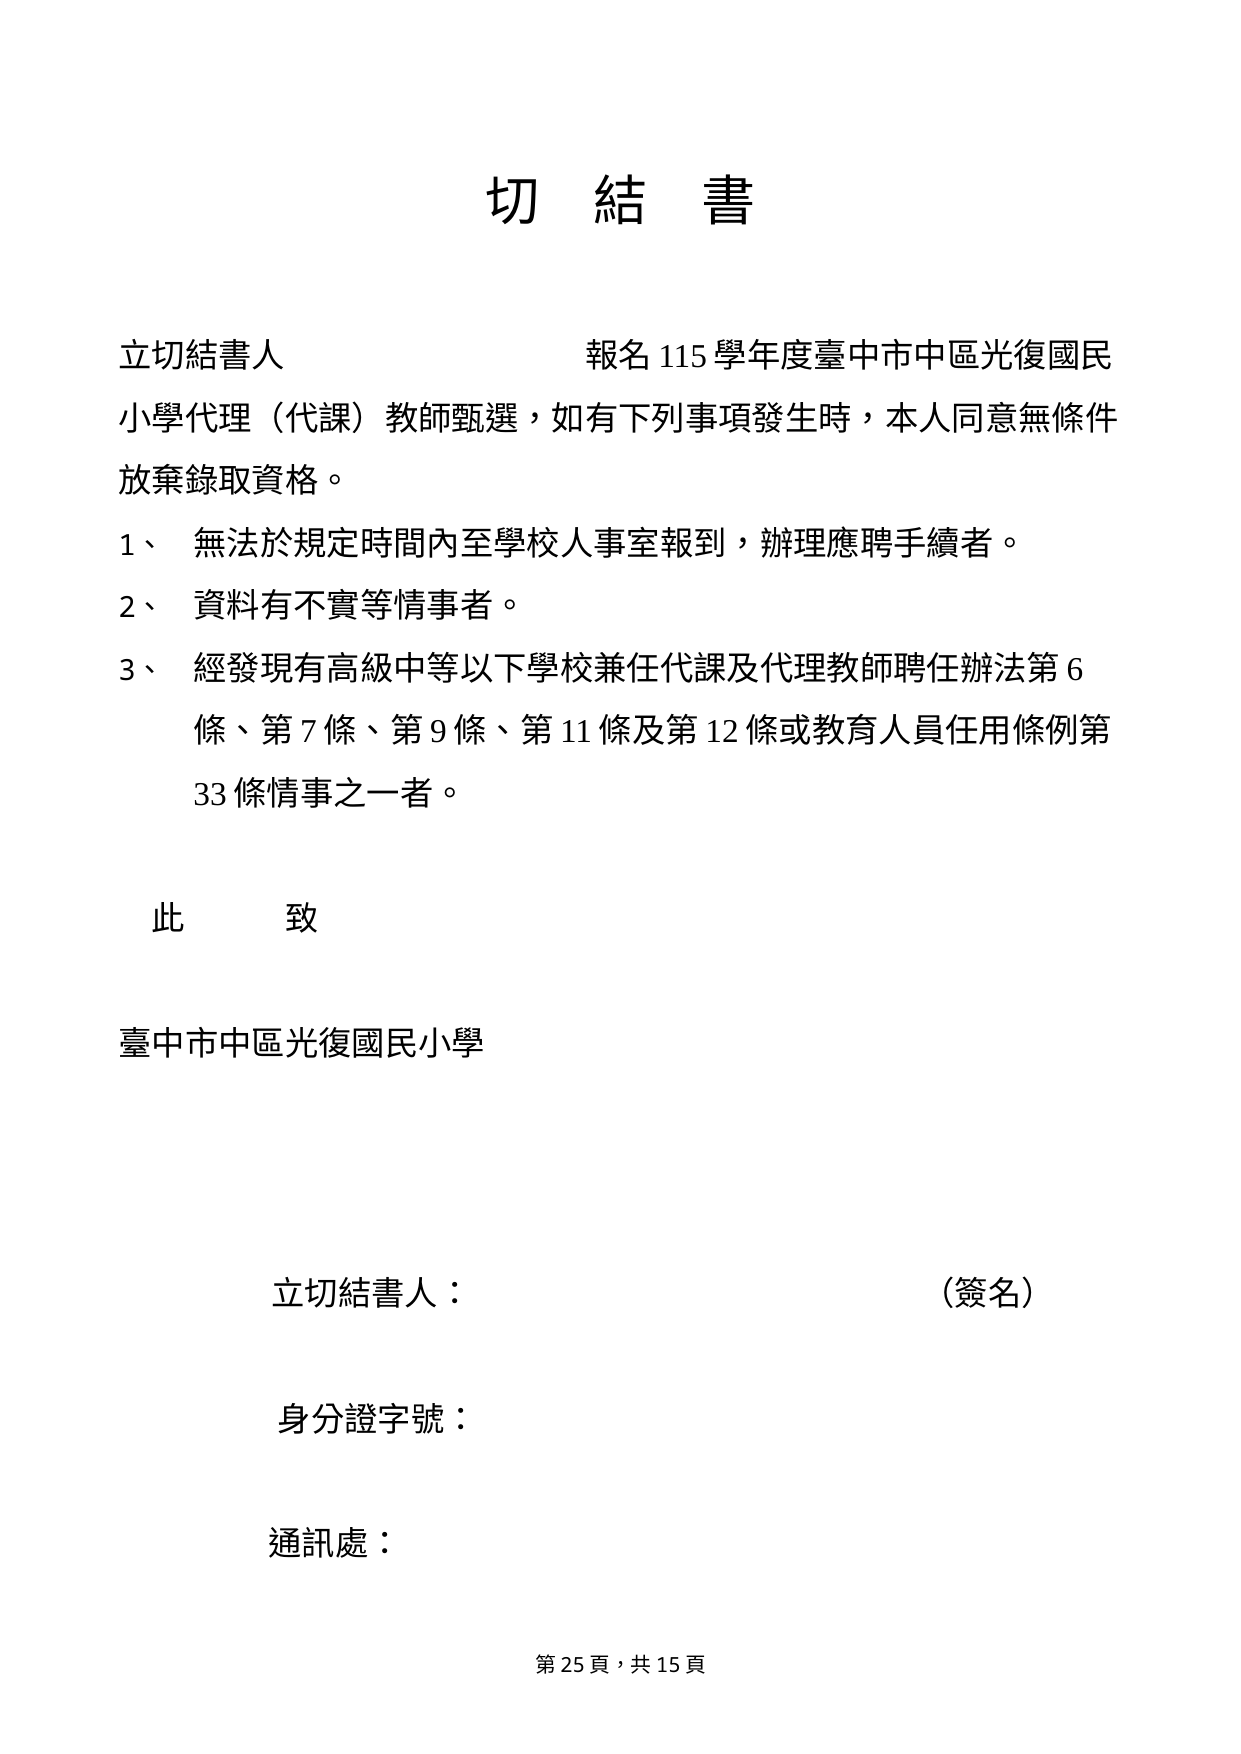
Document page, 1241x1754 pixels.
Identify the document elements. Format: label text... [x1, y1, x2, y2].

text 立切結書人： （簽名） [118, 1249, 1122, 1311]
text 切 結 書 [118, 124, 1122, 249]
text 通訊處： [118, 1499, 1122, 1561]
text 立切結書人 報名115學年度臺中市中區光復國民小學代理（代課）教師甄選，如有下列事項發生時，本人同意無條件放棄錄取資格。 [118, 311, 1122, 499]
list 資料有不實等情事者。 [118, 561, 1122, 624]
list 無法於規定時間內至學校人事室報到，辦理應聘手續者。 [118, 499, 1122, 561]
list 經發現有高級中等以下學校兼任代課及代理教師聘任辦法第6條、第7條、第9條、第11條及第12條或教育人員任用條例第33條情事之一者。 [118, 624, 1122, 811]
text 身分證字號： [118, 1374, 1122, 1436]
text 臺中市中區光復國民小學 [118, 999, 1122, 1061]
text 此 致 [118, 874, 1122, 936]
